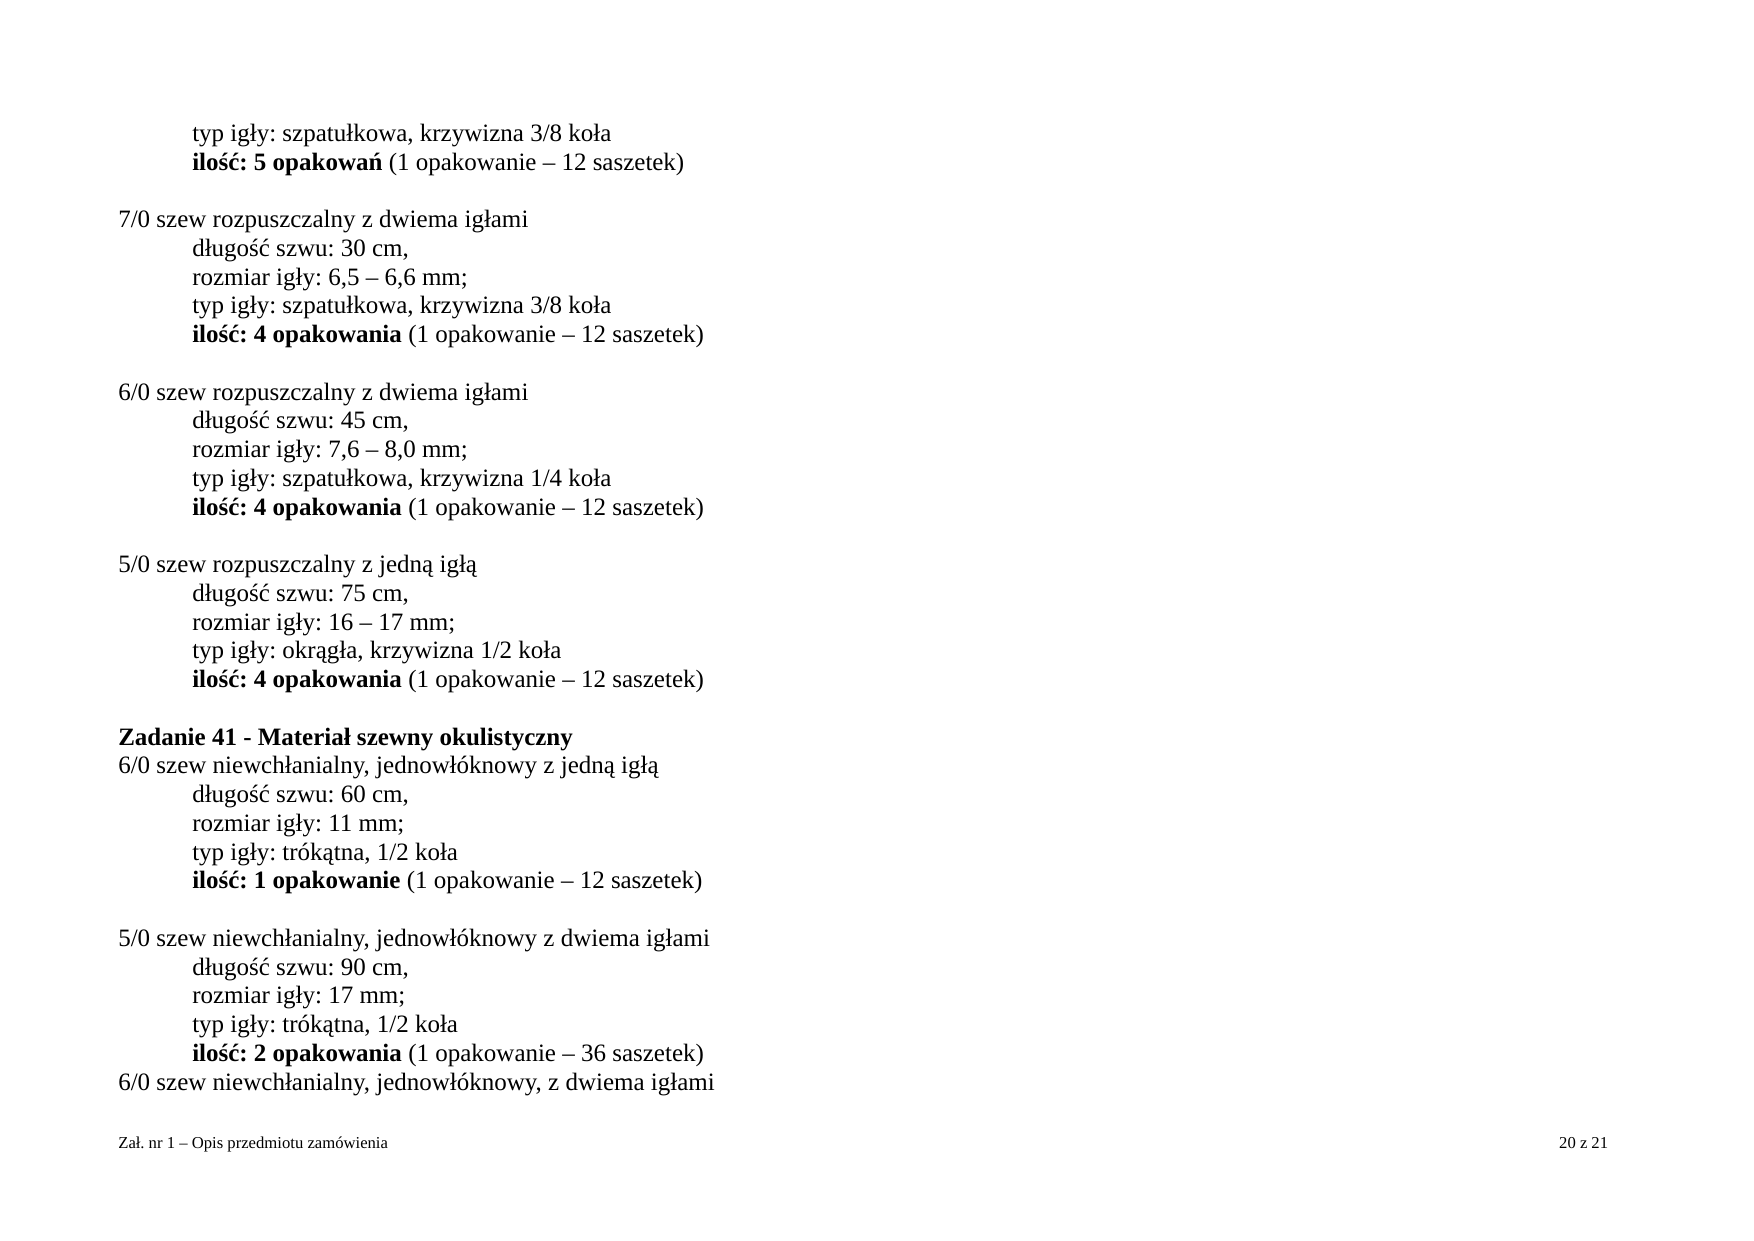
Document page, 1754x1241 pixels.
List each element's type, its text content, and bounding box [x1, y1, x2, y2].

text typ igły: trókątna, 1/2 koła [118, 837, 1636, 866]
text długość szwu: 30 cm, [118, 233, 1636, 262]
text typ igły: trókątna, 1/2 koła [118, 1009, 1636, 1038]
text ilość: 5 opakowań (1 opakowanie – 12 saszetek) [118, 147, 1636, 176]
text 6/0 szew niewchłanialny, jednowłóknowy, z dwiema igłami [118, 1067, 1636, 1096]
text typ igły: szpatułkowa, krzywizna 3/8 koła [118, 118, 1636, 147]
text 5/0 szew rozpuszczalny z jedną igłą [118, 549, 1636, 578]
text ilość: 2 opakowania (1 opakowanie – 36 saszetek) [118, 1038, 1636, 1067]
text Zadanie 41 - Materiał szewny okulistyczny [118, 722, 1636, 751]
text długość szwu: 75 cm, [118, 578, 1636, 607]
text rozmiar igły: 17 mm; [118, 981, 1636, 1009]
text ilość: 4 opakowania (1 opakowanie – 12 saszetek) [118, 664, 1636, 693]
text ilość: 4 opakowania (1 opakowanie – 12 saszetek) [118, 319, 1636, 348]
text rozmiar igły: 11 mm; [118, 808, 1636, 837]
text ilość: 1 opakowanie (1 opakowanie – 12 saszetek) [118, 866, 1636, 894]
text typ igły: szpatułkowa, krzywizna 1/4 koła [118, 463, 1636, 492]
text długość szwu: 90 cm, [118, 952, 1636, 981]
text rozmiar igły: 16 – 17 mm; [118, 607, 1636, 636]
text typ igły: szpatułkowa, krzywizna 3/8 koła [118, 291, 1636, 319]
text 6/0 szew niewchłanialny, jednowłóknowy z jedną igłą [118, 751, 1636, 779]
text długość szwu: 60 cm, [118, 779, 1636, 808]
text 5/0 szew niewchłanialny, jednowłóknowy z dwiema igłami [118, 923, 1636, 952]
text ilość: 4 opakowania (1 opakowanie – 12 saszetek) [118, 492, 1636, 521]
text rozmiar igły: 7,6 – 8,0 mm; [118, 434, 1636, 463]
text rozmiar igły: 6,5 – 6,6 mm; [118, 262, 1636, 291]
text długość szwu: 45 cm, [118, 406, 1636, 434]
text typ igły: okrągła, krzywizna 1/2 koła [118, 636, 1636, 664]
text 7/0 szew rozpuszczalny z dwiema igłami [118, 204, 1636, 233]
text 6/0 szew rozpuszczalny z dwiema igłami [118, 377, 1636, 406]
